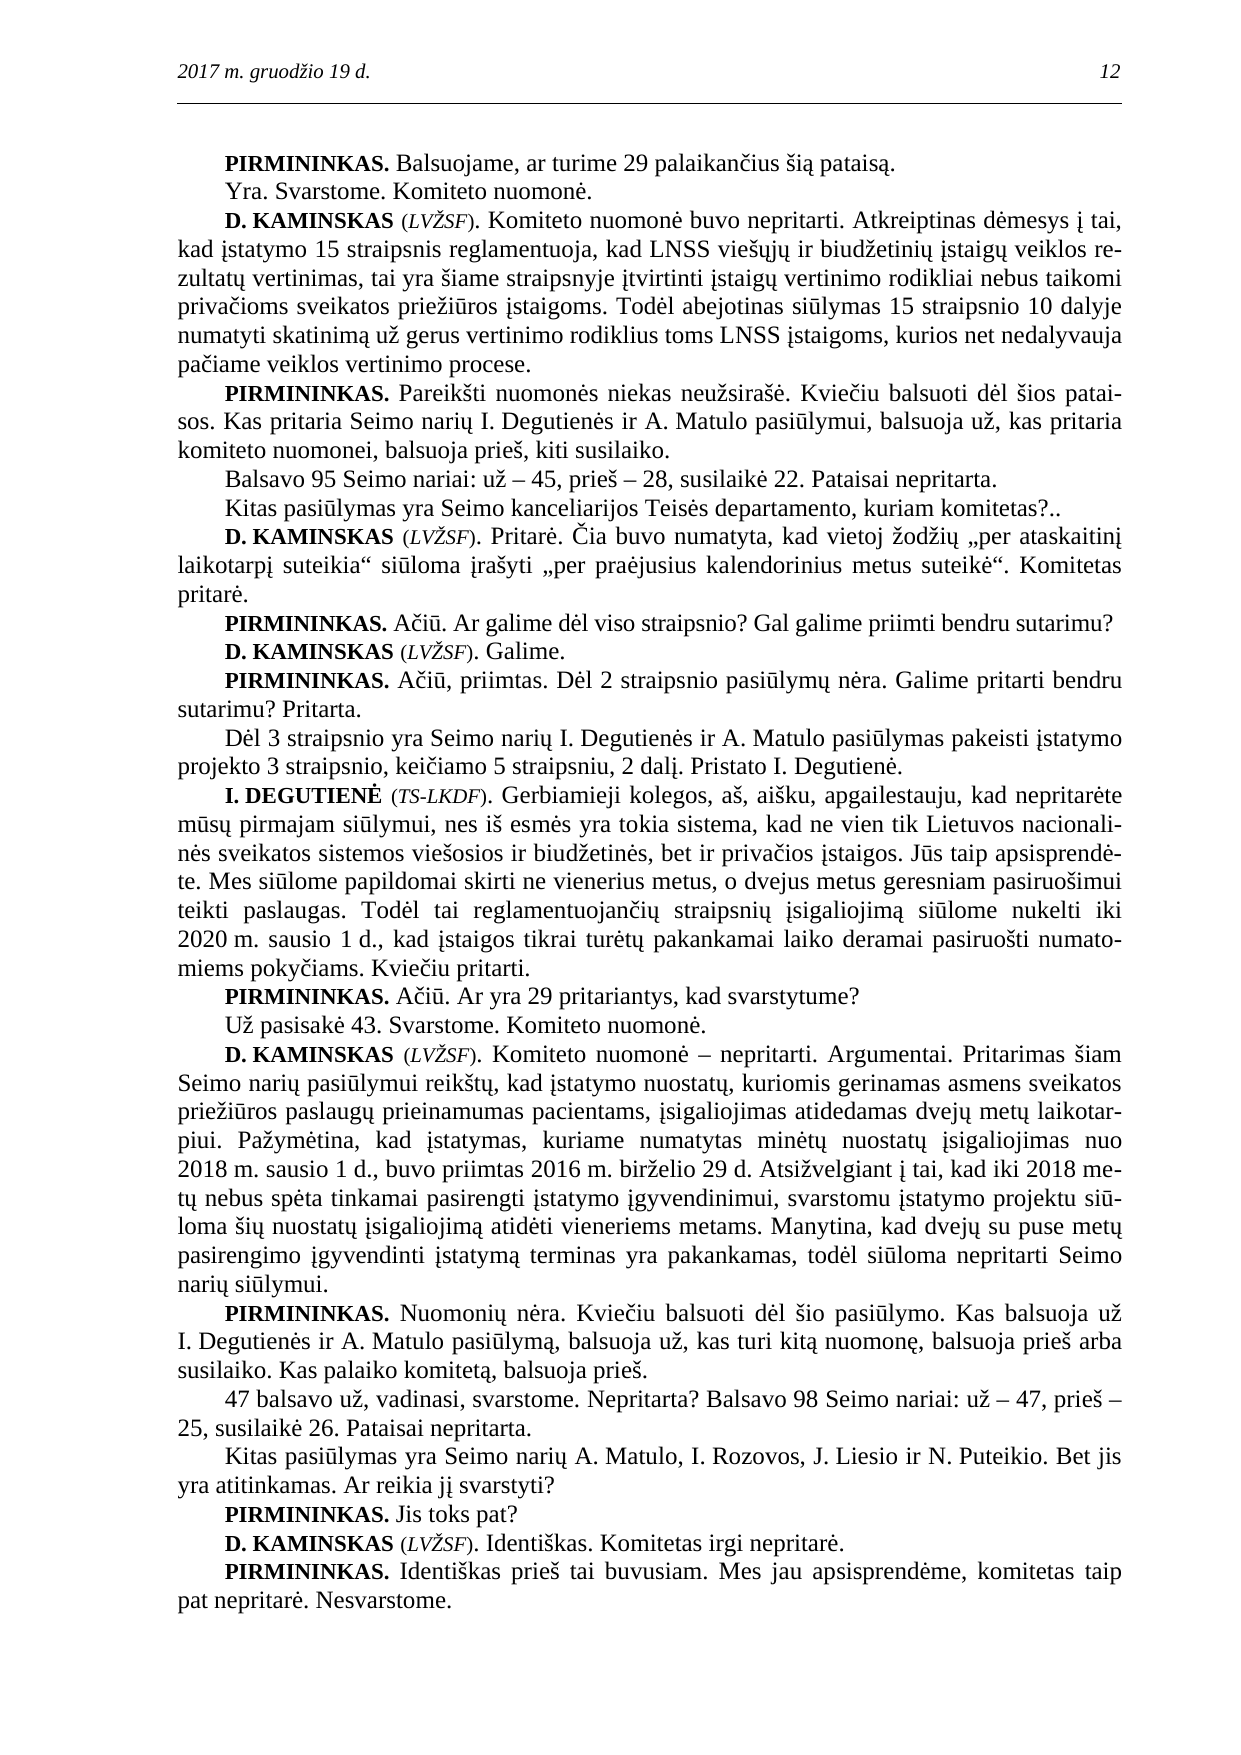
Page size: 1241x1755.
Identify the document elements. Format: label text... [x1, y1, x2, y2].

text PIRMININKAS. Nuo­mo­nių nė­ra. Kvie­čiu bal­suo­ti dėl šio pa­siū­ly­mo. Kas bal­suo­ja už I. De­gu­tie­nės ir A. Ma­tu­lo pa­siū­ly­mą, bal­suo­ja už, kas tu­ri ki­tą nuo­mo­nę, bal­suo­ja prieš ar­ba su­si­lai­ko. Kas pa­lai­ko ko­mi­te­tą, bal­suo­ja prieš. [177, 1298, 1122, 1384]
text Ki­tas pa­siū­ly­mas yra Sei­mo kan­ce­lia­ri­jos Tei­sės de­par­ta­men­to, ku­riam ko­mi­te­tas?.. [177, 493, 1122, 521]
text 47 bal­sa­vo už, va­di­na­si, svars­to­me. Ne­pri­tar­ta? Bal­sa­vo 98 Sei­mo na­riai: už – 47, prieš – 25, su­si­lai­kė 26. Pa­tai­sai ne­pri­tar­ta. [177, 1384, 1122, 1441]
text D. KAMINSKAS (LVŽSF). Iden­tiš­kas. Ko­mi­te­tas ir­gi ne­pri­ta­rė. [177, 1528, 1122, 1556]
text PIRMININKAS. Bal­suo­ja­me, ar tu­ri­me 29 pa­lai­kan­čius šią pa­tai­są. [177, 148, 1122, 176]
text D. KAMINSKAS (LVŽSF). Ko­mi­te­to nuo­mo­nė bu­vo ne­pri­tar­ti. At­kreip­ti­nas dė­me­sys į tai, kad įsta­ty­mo 15 straips­nis reg­la­men­tuo­ja, kad LNSS vie­šų­jų ir biu­dže­ti­nių įstai­gų veik­los re­zul­ta­tų ver­ti­ni­mas, tai yra šia­me straips­ny­je įtvir­tin­ti įstai­gų ver­ti­ni­mo ro­dik­liai ne­bus tai­ko­mi pri­va­čioms svei­ka­tos prie­žiū­ros įstai­goms. To­dėl abe­jo­ti­nas siū­ly­mas 15 straips­nio 10 da­ly­je nu­ma­ty­ti ska­ti­ni­mą už ge­rus ver­ti­ni­mo ro­dik­lius toms LNSS įstai­goms, ku­rios net ne­da­ly­vau­ja pa­čia­me veik­los ver­ti­ni­mo pro­ce­se. [177, 205, 1122, 378]
text Ki­tas pa­siū­ly­mas yra Sei­mo na­rių A. Ma­tu­lo, I. Ro­zo­vos, J. Lie­sio ir N. Pu­tei­kio. Bet jis yra ati­tin­ka­mas. Ar rei­kia jį svars­ty­ti? [177, 1441, 1122, 1499]
text PIRMININKAS. Pa­reikš­ti nuo­mo­nės nie­kas ne­už­si­ra­šė. Kvie­čiu bal­suo­ti dėl šios pa­tai­sos. Kas pri­ta­ria Sei­mo na­rių I. De­gu­tie­nės ir A. Ma­tu­lo pa­siū­ly­mui, bal­suo­ja už, kas pri­ta­ria ko­mi­te­to nuo­mo­nei, bal­suo­ja prieš, ki­ti su­si­lai­ko. [177, 378, 1122, 464]
text D. KAMINSKAS (LVŽSF). Ga­li­me. [177, 636, 1122, 665]
text Yra. Svars­to­me. Ko­mi­te­to nuo­mo­nė. [177, 176, 1122, 205]
text PIRMININKAS. Ačiū. Ar ga­li­me dėl vi­so straips­nio? Gal ga­li­me pri­im­ti ben­dru su­ta­ri­mu? [177, 608, 1122, 636]
text PIRMININKAS. Ačiū, pri­im­tas. Dėl 2 straips­nio pa­siū­ly­mų nė­ra. Ga­li­me pri­tar­ti ben­dru su­ta­ri­mu? Pri­tar­ta. [177, 665, 1122, 723]
text Bal­sa­vo 95 Sei­mo na­riai: už – 45, prieš – 28, su­si­lai­kė 22. Pa­tai­sai ne­pri­tar­ta. [177, 464, 1122, 493]
text D. KAMINSKAS (LVŽSF). Pri­ta­rė. Čia bu­vo nu­ma­ty­ta, kad vie­toj žo­džių „per ata­skai­ti­nį lai­ko­tar­pį su­tei­kia“ siū­lo­ma įra­šy­ti „per pra­ėju­sius ka­len­do­ri­nius me­tus su­tei­kė“. Ko­mi­te­tas pri­ta­rė. [177, 521, 1122, 608]
text I. DEGUTIENĖ (TS-LKDF). Ger­bia­mie­ji ko­le­gos, aš, aiš­ku, ap­gai­les­tau­ju, kad ne­pri­ta­rė­te mū­sų pir­ma­jam siū­ly­mui, nes iš es­mės yra to­kia sis­te­ma, kad ne vien tik Lie­tu­vos na­cio­na­li­nės svei­ka­tos sis­te­mos vie­šo­sios ir biu­dže­ti­nės, bet ir pri­va­čios įstai­gos. Jūs taip ap­si­spren­dė­te. Mes siū­lo­me pa­pil­do­mai skir­ti ne vie­ne­rius me­tus, o dve­jus me­tus ge­res­niam pa­si­ruo­ši­mui teik­ti pa­slau­gas. To­dėl tai reg­la­men­tuo­jan­čių straips­nių įsi­ga­lio­ji­mą siū­lo­me nu­kel­ti iki 2020 m. sau­sio 1 d., kad įstai­gos tik­rai tu­rė­tų pa­kan­ka­mai lai­ko de­ra­mai pa­si­ruoš­ti nu­ma­to­miems po­ky­čiams. Kvie­čiu pri­tar­ti. [177, 780, 1122, 981]
text PIRMININKAS. Ačiū. Ar yra 29 pri­ta­rian­tys, kad svars­ty­tu­me? [177, 981, 1122, 1010]
text PIRMININKAS. Jis toks pat? [177, 1499, 1122, 1528]
text Dėl 3 straips­nio yra Sei­mo na­rių I. De­gu­tie­nės ir A. Ma­tu­lo pa­siū­ly­mas pa­keis­ti įsta­ty­mo pro­jek­to 3 straips­nio, kei­čia­mo 5 straips­niu, 2 da­lį. Pri­sta­to I. De­gu­tie­nė. [177, 723, 1122, 780]
text PIRMININKAS. Iden­tiš­kas prieš tai bu­vu­siam. Mes jau ap­si­spren­dė­me, ko­mi­te­tas taip pat ne­pri­ta­rė. Ne­svars­to­me. [177, 1556, 1122, 1614]
text D. KAMINSKAS (LVŽSF). Ko­mi­te­to nuo­mo­nė – ne­pri­tar­ti. Ar­gu­men­tai. Pri­ta­ri­mas šiam Sei­mo na­rių pa­siū­ly­mui reikš­tų, kad įsta­ty­mo nuo­sta­tų, ku­rio­mis ge­ri­na­mas as­mens svei­ka­tos prie­žiū­ros pa­slau­gų pri­ei­na­mu­mas pa­cien­tams, įsi­ga­lio­ji­mas ati­de­da­mas dve­jų me­tų lai­ko­tar­piui. Pa­žy­mė­ti­na, kad įsta­ty­mas, ku­ria­me nu­ma­ty­tas mi­nė­tų nuo­sta­tų įsi­ga­lio­ji­mas nuo 2018 m. sau­sio 1 d., bu­vo pri­im­tas 2016 m. bir­že­lio 29 d. At­si­žvel­giant į tai, kad iki 2018 me­tų ne­bus spė­ta tin­ka­mai pa­si­reng­ti įsta­ty­mo įgy­ven­di­ni­mui, svars­to­mu įsta­ty­mo pro­jek­tu siū­lo­ma šių nuo­sta­tų įsi­ga­lio­ji­mą ati­dė­ti vie­ne­riems me­tams. Ma­ny­ti­na, kad dve­jų su pu­se me­tų pa­si­ren­gi­mo įgy­ven­din­ti įsta­ty­mą ter­mi­nas yra pa­kan­ka­mas, to­dėl siū­lo­ma ne­pri­tar­ti Sei­mo na­rių siū­ly­mui. [177, 1039, 1122, 1298]
text Už pa­si­sa­kė 43. Svars­to­me. Ko­mi­te­to nuo­mo­nė. [177, 1010, 1122, 1039]
